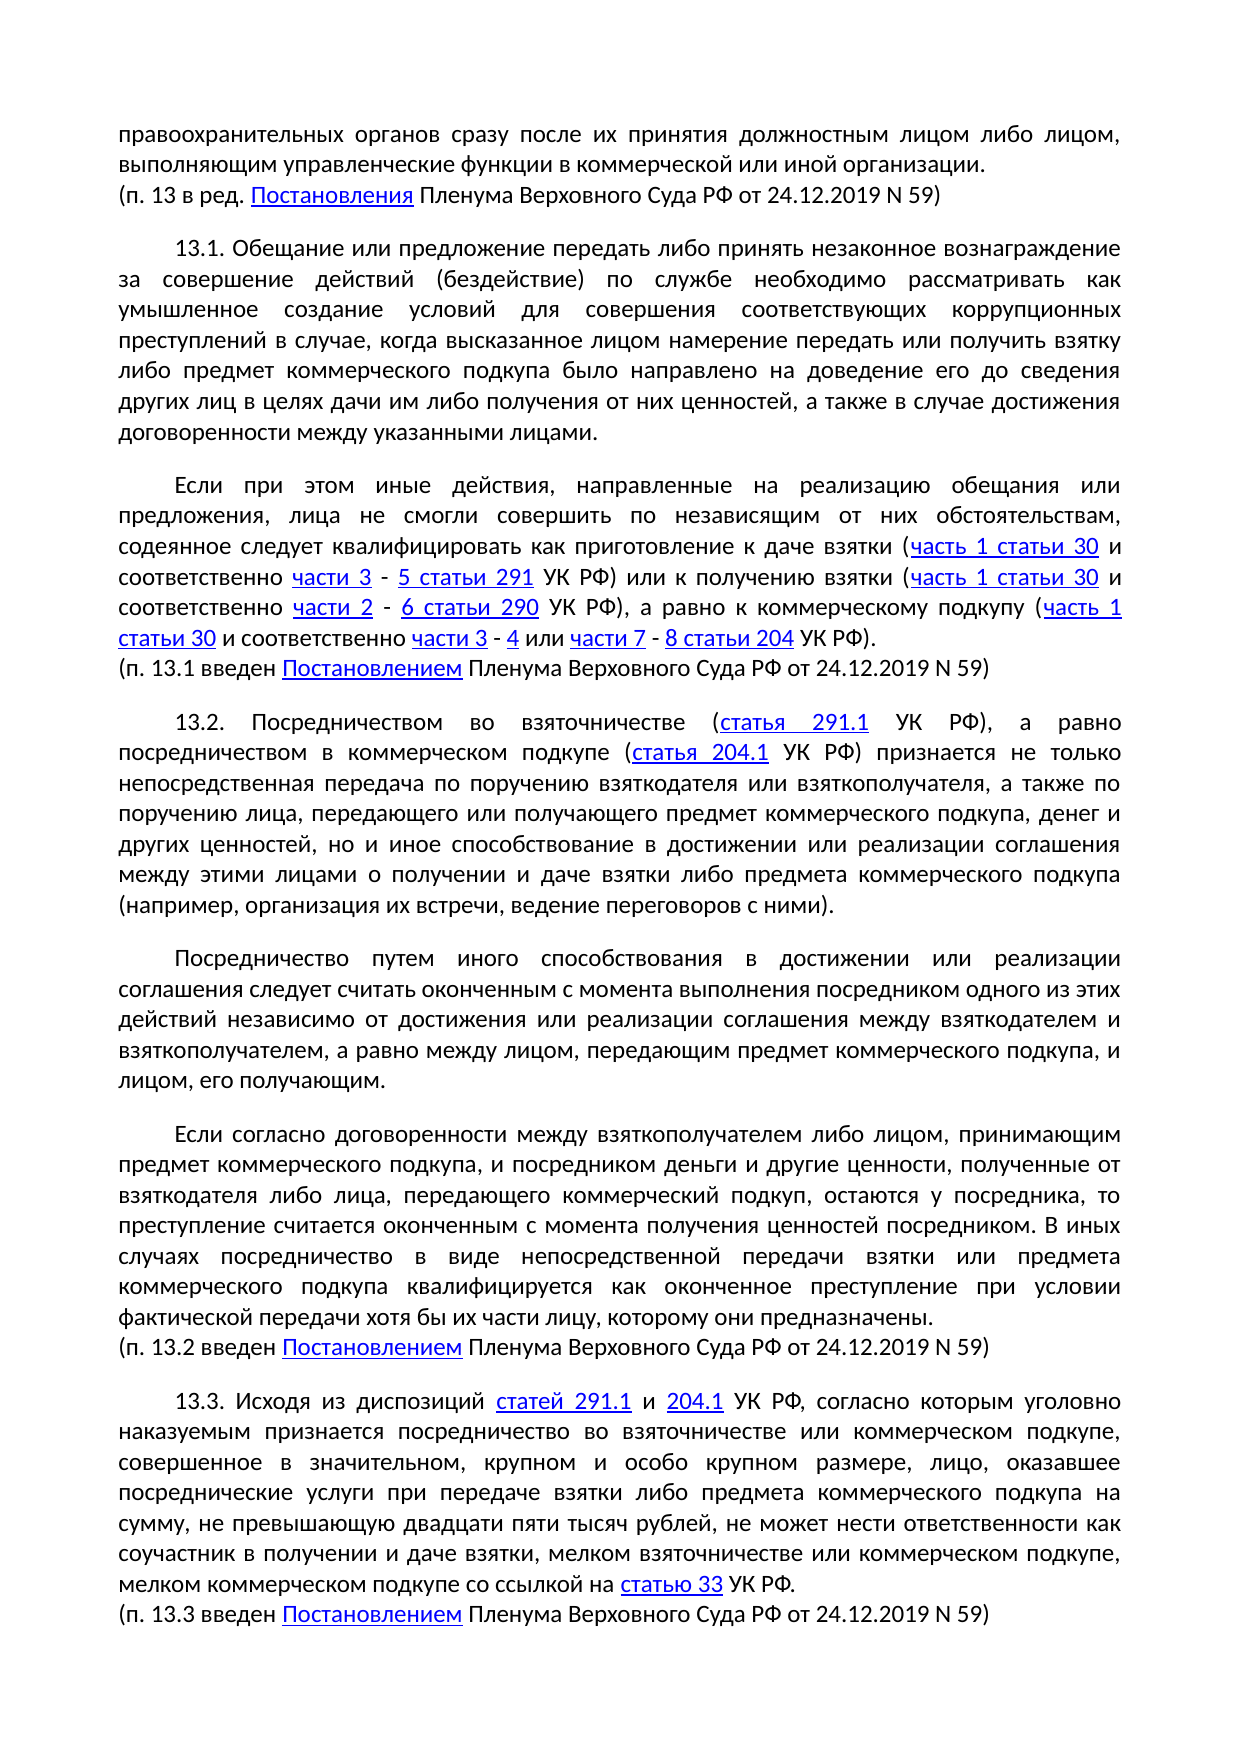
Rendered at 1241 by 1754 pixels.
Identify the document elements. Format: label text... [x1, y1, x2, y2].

text (п. 13 в ред. Постановления Пленума Верховного Суда РФ от 24.12.2019 N 59) [118, 179, 1122, 210]
text (п. 13.1 введен Постановлением Пленума Верховного Суда РФ от 24.12.2019 N 59) [118, 652, 1122, 683]
text правоохранительных органов сразу после их принятия должностным лицом либо лицом, выполняющим управленческие функции в коммерческой или иной организации. [118, 118, 1122, 179]
text (п. 13.3 введен Постановлением Пленума Верховного Суда РФ от 24.12.2019 N 59) [118, 1598, 1122, 1629]
text Посредничество путем иного способствования в достижении или реализации соглашения следует считать оконченным с момента выполнения посредником одного из этих действий независимо от достижения или реализации соглашения между взяткодателем и взяткополучателем, а равно между лицом, передающим предмет коммерческого подкупа, и лицом, его получающим. [118, 942, 1122, 1095]
text Если при этом иные действия, направленные на реализацию обещания или предложения, лица не смогли совершить по независящим от них обстоятельствам, содеянное следует квалифицировать как приготовление к даче взятки (часть 1 статьи 30 и соответственно части 3 - 5 статьи 291 УК РФ) или к получению взятки (часть 1 статьи 30 и соответственно части 2 - 6 статьи 290 УК РФ), а равно к коммерческому подкупу (часть 1 статьи 30 и соответственно части 3 - 4 или части 7 - 8 статьи 204 УК РФ). [118, 469, 1122, 652]
text 13.3. Исходя из диспозиций статей 291.1 и 204.1 УК РФ, согласно которым уголовно наказуемым признается посредничество во взяточничестве или коммерческом подкупе, совершенное в значительном, крупном и особо крупном размере, лицо, оказавшее посреднические услуги при передаче взятки либо предмета коммерческого подкупа на сумму, не превышающую двадцати пяти тысяч рублей, не может нести ответственности как соучастник в получении и даче взятки, мелком взяточничестве или коммерческом подкупе, мелком коммерческом подкупе со ссылкой на статью 33 УК РФ. [118, 1385, 1122, 1598]
text (п. 13.2 введен Постановлением Пленума Верховного Суда РФ от 24.12.2019 N 59) [118, 1331, 1122, 1362]
text 13.1. Обещание или предложение передать либо принять незаконное вознаграждение за совершение действий (бездействие) по службе необходимо рассматривать как умышленное создание условий для совершения соответствующих коррупционных преступлений в случае, когда высказанное лицом намерение передать или получить взятку либо предмет коммерческого подкупа было направлено на доведение его до сведения других лиц в целях дачи им либо получения от них ценностей, а также в случае достижения договоренности между указанными лицами. [118, 233, 1122, 446]
text 13.2. Посредничеством во взяточничестве (статья 291.1 УК РФ), а равно посредничеством в коммерческом подкупе (статья 204.1 УК РФ) признается не только непосредственная передача по поручению взяткодателя или взяткополучателя, а также по поручению лица, передающего или получающего предмет коммерческого подкупа, денег и других ценностей, но и иное способствование в достижении или реализации соглашения между этими лицами о получении и даче взятки либо предмета коммерческого подкупа (например, организация их встречи, ведение переговоров с ними). [118, 706, 1122, 919]
text Если согласно договоренности между взяткополучателем либо лицом, принимающим предмет коммерческого подкупа, и посредником деньги и другие ценности, полученные от взяткодателя либо лица, передающего коммерческий подкуп, остаются у посредника, то преступление считается оконченным с момента получения ценностей посредником. В иных случаях посредничество в виде непосредственной передачи взятки или предмета коммерческого подкупа квалифицируется как оконченное преступление при условии фактической передачи хотя бы их части лицу, которому они предназначены. [118, 1118, 1122, 1331]
